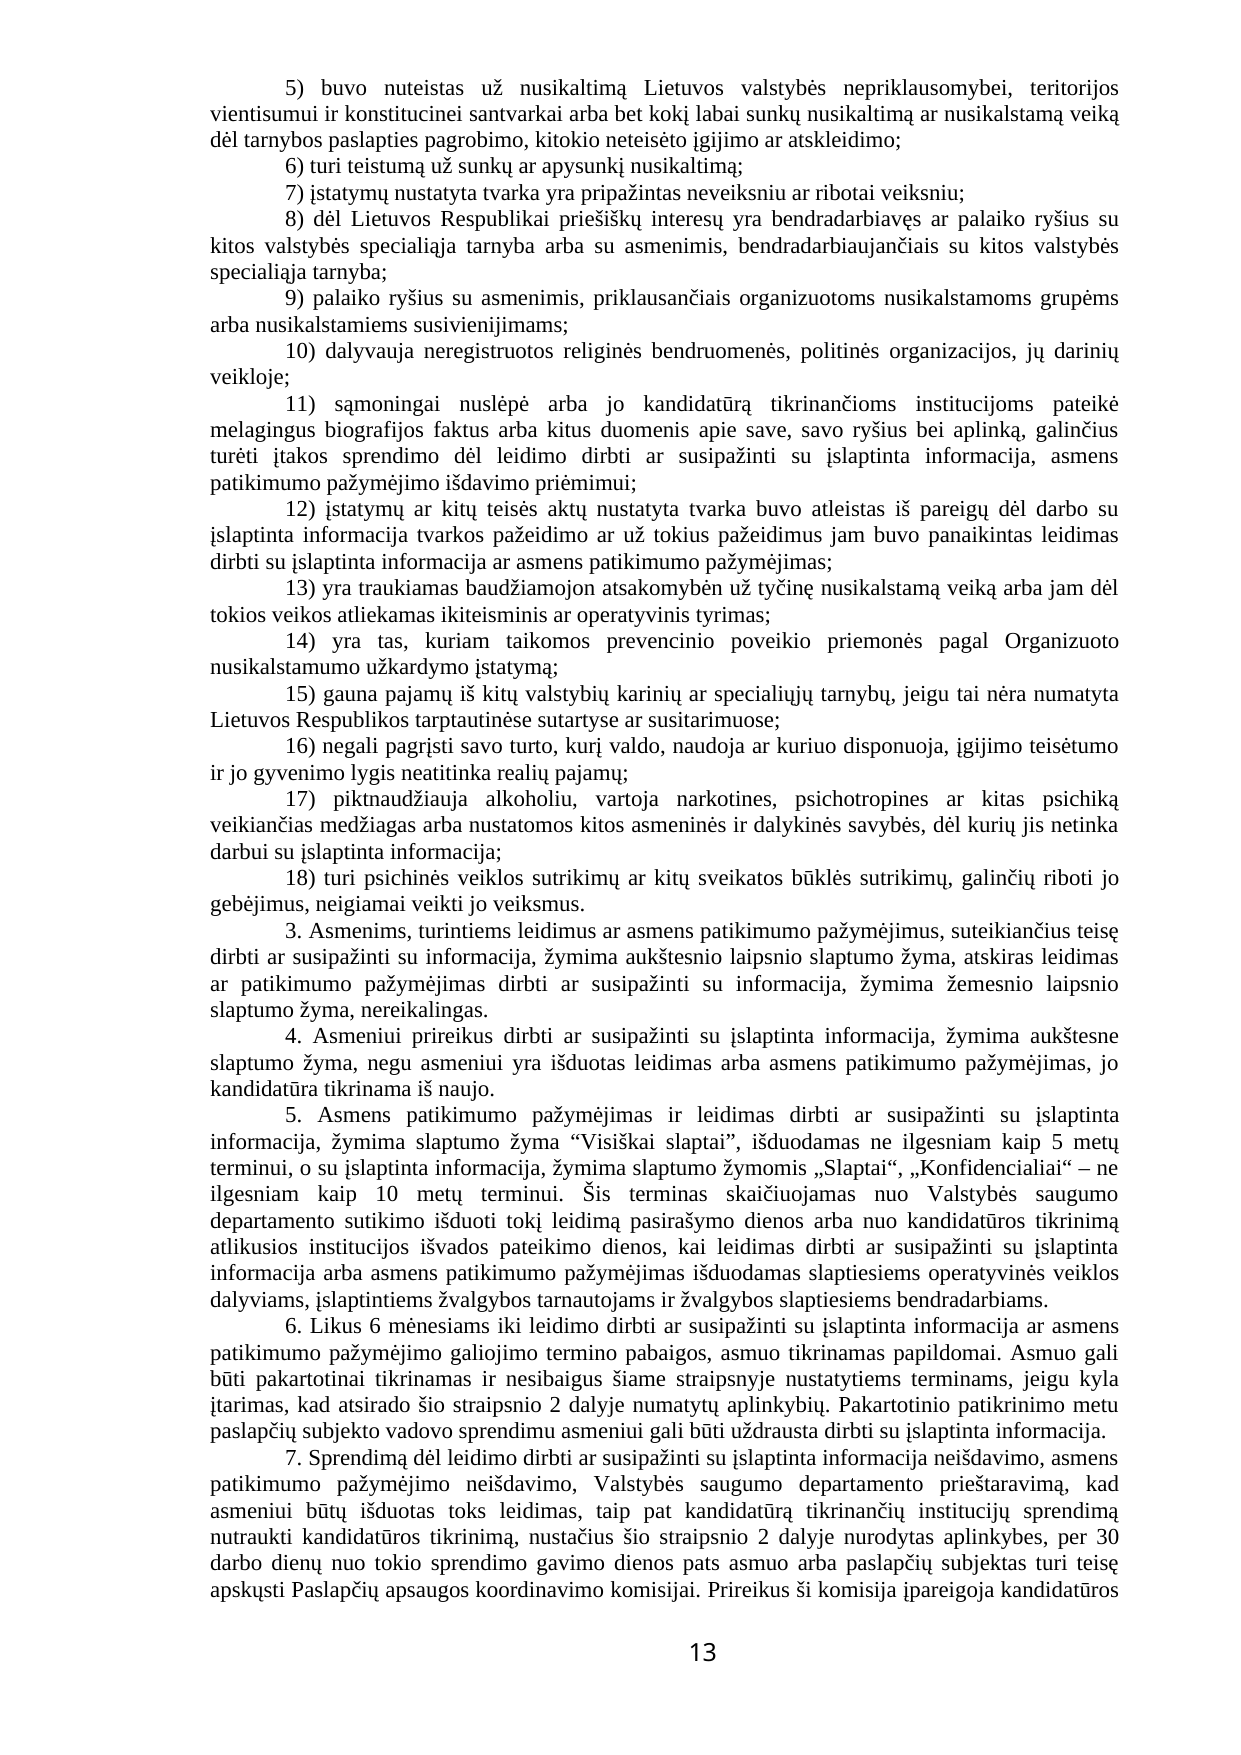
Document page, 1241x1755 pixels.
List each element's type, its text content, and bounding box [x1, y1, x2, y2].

text 17) piktnaudžiauja alkoholiu, vartoja narkotines, psichotropines ar kitas psichiką veikiančias medžiagas arba nustatomos kitos asmeninės ir dalykinės savybės, dėl kurių jis netinka darbui su įslaptinta informacija; [210, 785, 1120, 864]
text 5) buvo nuteistas už nusikaltimą Lietuvos valstybės nepriklausomybei, teritorijos vientisumui ir konstitucinei santvarkai arba bet kokį labai sunkų nusikaltimą ar nusikalstamą veiką dėl tarnybos paslapties pagrobimo, kitokio neteisėto įgijimo ar atskleidimo; [210, 73, 1120, 153]
text 7) įstatymų nustatyta tvarka yra pripažintas neveiksniu ar ribotai veiksniu; [210, 179, 1120, 205]
text 4. Asmeniui prireikus dirbti ar susipažinti su įslaptinta informacija, žymima aukštesne slaptumo žyma, negu asmeniui yra išduotas leidimas arba asmens patikimumo pažymėjimas, jo kandidatūra tikrinama iš naujo. [210, 1022, 1120, 1101]
text 8) dėl Lietuvos Respublikai priešiškų interesų yra bendradarbiavęs ar palaiko ryšius su kitos valstybės specialiąja tarnyba arba su asmenimis, bendradarbiaujančiais su kitos valstybės specialiąja tarnyba; [210, 205, 1120, 284]
text 16) negali pagrįsti savo turto, kurį valdo, naudoja ar kuriuo disponuoja, įgijimo teisėtumo ir jo gyvenimo lygis neatitinka realių pajamų; [210, 732, 1120, 785]
text 5. Asmens patikimumo pažymėjimas ir leidimas dirbti ar susipažinti su įslaptinta informacija, žymima slaptumo žyma “Visiškai slaptai”, išduodamas ne ilgesniam kaip 5 metų terminui, o su įslaptinta informacija, žymima slaptumo žymomis „Slaptai“, „Konfidencialiai“ – ne ilgesniam kaip 10 metų terminui. Šis terminas skaičiuojamas nuo Valstybės saugumo departamento sutikimo išduoti tokį leidimą pasirašymo dienos arba nuo kandidatūros tikrinimą atlikusios institucijos išvados pateikimo dienos, kai leidimas dirbti ar susipažinti su įslaptinta informacija arba asmens patikimumo pažymėjimas išduodamas slaptiesiems operatyvinės veiklos dalyviams, įslaptintiems žvalgybos tarnautojams ir žvalgybos slaptiesiems bendradarbiams. [210, 1101, 1120, 1312]
text 10) dalyvauja neregistruotos religinės bendruomenės, politinės organizacijos, jų darinių veikloje; [210, 337, 1120, 390]
text 13) yra traukiamas baudžiamojon atsakomybėn už tyčinę nusikalstamą veiką arba jam dėl tokios veikos atliekamas ikiteisminis ar operatyvinis tyrimas; [210, 574, 1120, 627]
text 6. Likus 6 mėnesiams iki leidimo dirbti ar susipažinti su įslaptinta informacija ar asmens patikimumo pažymėjimo galiojimo termino pabaigos, asmuo tikrinamas papildomai. Asmuo gali būti pakartotinai tikrinamas ir nesibaigus šiame straipsnyje nustatytiems terminams, jeigu kyla įtarimas, kad atsirado šio straipsnio 2 dalyje numatytų aplinkybių. Pakartotinio patikrinimo metu paslapčių subjekto vadovo sprendimu asmeniui gali būti uždrausta dirbti su įslaptinta informacija. [210, 1312, 1120, 1444]
text 14) yra tas, kuriam taikomos prevencinio poveikio priemonės pagal Organizuoto nusikalstamumo užkardymo įstatymą; [210, 627, 1120, 680]
text 18) turi psichinės veiklos sutrikimų ar kitų sveikatos būklės sutrikimų, galinčių riboti jo gebėjimus, neigiamai veikti jo veiksmus. [210, 864, 1120, 917]
text 9) palaiko ryšius su asmenimis, priklausančiais organizuotoms nusikalstamoms grupėms arba nusikalstamiems susivienijimams; [210, 284, 1120, 337]
text 7. Sprendimą dėl leidimo dirbti ar susipažinti su įslaptinta informacija neišdavimo, asmens patikimumo pažymėjimo neišdavimo, Valstybės saugumo departamento prieštaravimą, kad asmeniui būtų išduotas toks leidimas, taip pat kandidatūrą tikrinančių institucijų sprendimą nutraukti kandidatūros tikrinimą, nustačius šio straipsnio 2 dalyje nurodytas aplinkybes, per 30 darbo dienų nuo tokio sprendimo gavimo dienos pats asmuo arba paslapčių subjektas turi teisę apskųsti Paslapčių apsaugos koordinavimo komisijai. Prireikus ši komisija įpareigoja kandidatūros [210, 1444, 1120, 1602]
text 15) gauna pajamų iš kitų valstybių karinių ar specialiųjų tarnybų, jeigu tai nėra numatyta Lietuvos Respublikos tarptautinėse sutartyse ar susitarimuose; [210, 680, 1120, 732]
text 11) sąmoningai nuslėpė arba jo kandidatūrą tikrinančioms institucijoms pateikė melagingus biografijos faktus arba kitus duomenis apie save, savo ryšius bei aplinką, galinčius turėti įtakos sprendimo dėl leidimo dirbti ar susipažinti su įslaptinta informacija, asmens patikimumo pažymėjimo išdavimo priėmimui; [210, 390, 1120, 495]
text 3. Asmenims, turintiems leidimus ar asmens patikimumo pažymėjimus, suteikiančius teisę dirbti ar susipažinti su informacija, žymima aukštesnio laipsnio slaptumo žyma, atskiras leidimas ar patikimumo pažymėjimas dirbti ar susipažinti su informacija, žymima žemesnio laipsnio slaptumo žyma, nereikalingas. [210, 917, 1120, 1022]
text 12) įstatymų ar kitų teisės aktų nustatyta tvarka buvo atleistas iš pareigų dėl darbo su įslaptinta informacija tvarkos pažeidimo ar už tokius pažeidimus jam buvo panaikintas leidimas dirbti su įslaptinta informacija ar asmens patikimumo pažymėjimas; [210, 495, 1120, 574]
text 6) turi teistumą už sunkų ar apysunkį nusikaltimą; [210, 153, 1120, 179]
